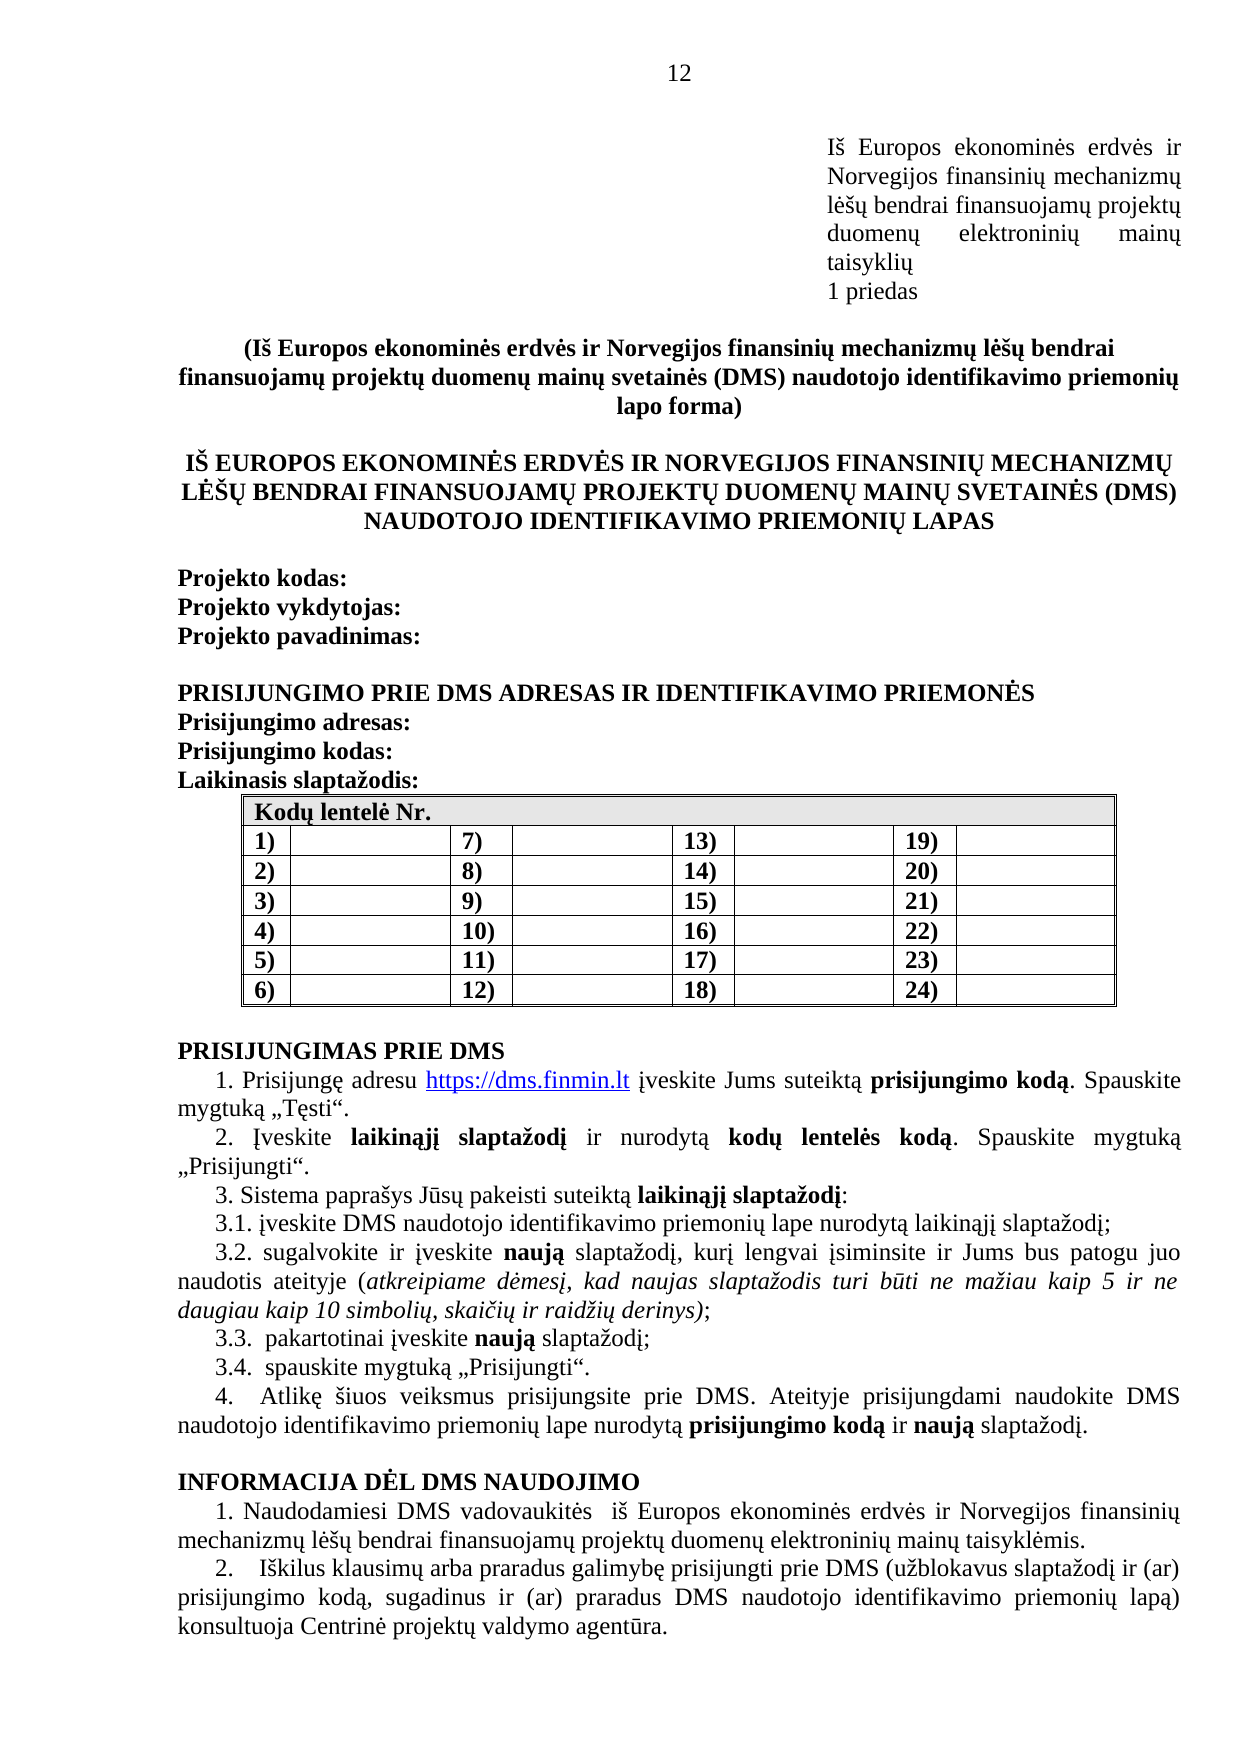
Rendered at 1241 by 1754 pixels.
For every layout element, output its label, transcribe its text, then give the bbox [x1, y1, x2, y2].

table_cell [735, 886, 893, 915]
text 3.4. spauskite mygtuką „Prisijungti“. [177, 1352, 1181, 1381]
text Projekto pavadinimas: [177, 621, 1181, 650]
text Projekto kodas: [177, 563, 1181, 592]
table_cell 18) [673, 975, 734, 1004]
table_cell [735, 946, 893, 974]
text 3.2. sugalvokite ir įveskite naują slaptažodį, kurį lengvai įsiminsite ir Jums bus patogu juo naudotis ateityje (atkreipiame dėmesį, kad naujas slaptažodis turi būti ne mažiau kaip 5 ir ne daugiau kaip 10 simbolių, skaičių ir raidžių derinys); [177, 1237, 1181, 1323]
table_cell 9) [451, 886, 512, 915]
table_cell [291, 946, 450, 974]
table_cell 12) [451, 975, 512, 1004]
table_cell 24) [894, 975, 956, 1004]
table_cell [513, 826, 672, 855]
table_cell [735, 975, 893, 1004]
table_cell [513, 856, 672, 885]
text 4. Atlikę šiuos veiksmus prisijungsite prie DMS. Ateityje prisijungdami naudokite DMS naudotojo identifikavimo priemonių lape nurodytą prisijungimo kodą ir naują slaptažodį. [177, 1381, 1181, 1438]
text 2. Įveskite laikinąjį slaptažodį ir nurodytą kodų lentelės kodą. Spauskite mygtuką „Prisijungti“. [177, 1122, 1181, 1180]
text 2. Iškilus klausimų arba praradus galimybę prisijungti prie DMS (užblokavus slaptažodį ir (ar) prisijungimo kodą, sugadinus ir (ar) praradus DMS naudotojo identifikavimo priemonių lapą) konsultuoja Centrinė projektų valdymo agentūra. [177, 1553, 1181, 1640]
table_cell 15) [673, 886, 734, 915]
table_cell [957, 916, 1114, 944]
text Iš Europos ekonominės erdvės ir Norvegijos finansinių mechanizmų lėšų bendrai finansuojamų projektų duomenų elektroninių mainų taisyklių [827, 132, 1181, 276]
table_cell [513, 975, 672, 1004]
table_cell 10) [451, 916, 512, 944]
text 3.1. įveskite DMS naudotojo identifikavimo priemonių lape nurodytą laikinąjį slaptažodį; [177, 1208, 1181, 1237]
table_cell [735, 826, 893, 855]
table_cell [291, 916, 450, 944]
table_cell 23) [894, 946, 956, 974]
text PRISIJUNGIMO PRIE DMS ADRESAS IR IDENTIFIKAVIMO PRIEMONĖS [177, 678, 1181, 707]
table_cell 8) [451, 856, 512, 885]
table_cell 4) [244, 916, 290, 944]
table_cell 17) [673, 946, 734, 974]
text 3. Sistema paprašys Jūsų pakeisti suteiktą laikinąjį slaptažodį: [177, 1180, 1181, 1208]
text 1 priedas [827, 276, 1181, 305]
table_cell 7) [451, 826, 512, 855]
table_cell 6) [244, 975, 290, 1004]
table_cell 19) [894, 826, 956, 855]
table_cell 13) [673, 826, 734, 855]
table_cell [291, 886, 450, 915]
table_cell 20) [894, 856, 956, 885]
text PRISIJUNGIMAS PRIE DMS [177, 1036, 1181, 1065]
table_cell [513, 886, 672, 915]
table_cell 16) [673, 916, 734, 944]
text Prisijungimo adresas: [177, 707, 1181, 736]
table_cell [957, 826, 1114, 855]
table_cell [513, 916, 672, 944]
text Prisijungimo kodas: [177, 736, 1181, 765]
table_cell [291, 856, 450, 885]
text Laikinasis slaptažodis: [177, 765, 1181, 793]
table_cell [513, 946, 672, 974]
table_cell [291, 826, 450, 855]
table_cell [291, 975, 450, 1004]
table_cell 11) [451, 946, 512, 974]
table_cell [735, 856, 893, 885]
table_cell [957, 856, 1114, 885]
text Projekto vykdytojas: [177, 592, 1181, 621]
table_cell 14) [673, 856, 734, 885]
table_cell [957, 946, 1114, 974]
text 3.3. pakartotinai įveskite naują slaptažodį; [177, 1323, 1181, 1352]
table_cell [957, 975, 1114, 1004]
text INFORMACIJA DĖL DMS NAUDOJIMO [177, 1467, 1181, 1496]
table_cell 22) [894, 916, 956, 944]
table_cell 3) [244, 886, 290, 915]
text 1. Naudodamiesi DMS vadovaukitės iš Europos ekonominės erdvės ir Norvegijos finansinių mechanizmų lėšų bendrai finansuojamų projektų duomenų elektroninių mainų taisyklėmis. [177, 1496, 1181, 1553]
table_cell 5) [244, 946, 290, 974]
text IŠ EUROPOS EKONOMINĖS ERDVĖS IR NORVEGIJOS FINANSINIŲ MECHANIZMŲ LĖŠŲ BENDRAI FINANSUOJAMŲ PROJEKTŲ DUOMENŲ MAINŲ SVETAINĖS (DMS) NAUDOTOJO IDENTIFIKAVIMO PRIEMONIŲ LAPAS [177, 448, 1181, 535]
table_cell [957, 886, 1114, 915]
table_cell 1) [244, 826, 290, 855]
table_cell [735, 916, 893, 944]
text 1. Prisijungę adresu https://dms.finmin.lt įveskite Jums suteiktą prisijungimo kodą. Spauskite mygtuką „Tęsti“. [177, 1065, 1181, 1122]
text (Iš Europos ekonominės erdvės ir Norvegijos finansinių mechanizmų lėšų bendrai finansuojamų projektų duomenų mainų svetainės (DMS) naudotojo identifikavimo priemonių lapo forma) [177, 333, 1181, 420]
table_cell 21) [894, 886, 956, 915]
table_header Kodų lentelė Nr. [244, 797, 1114, 825]
table_cell 2) [244, 856, 290, 885]
